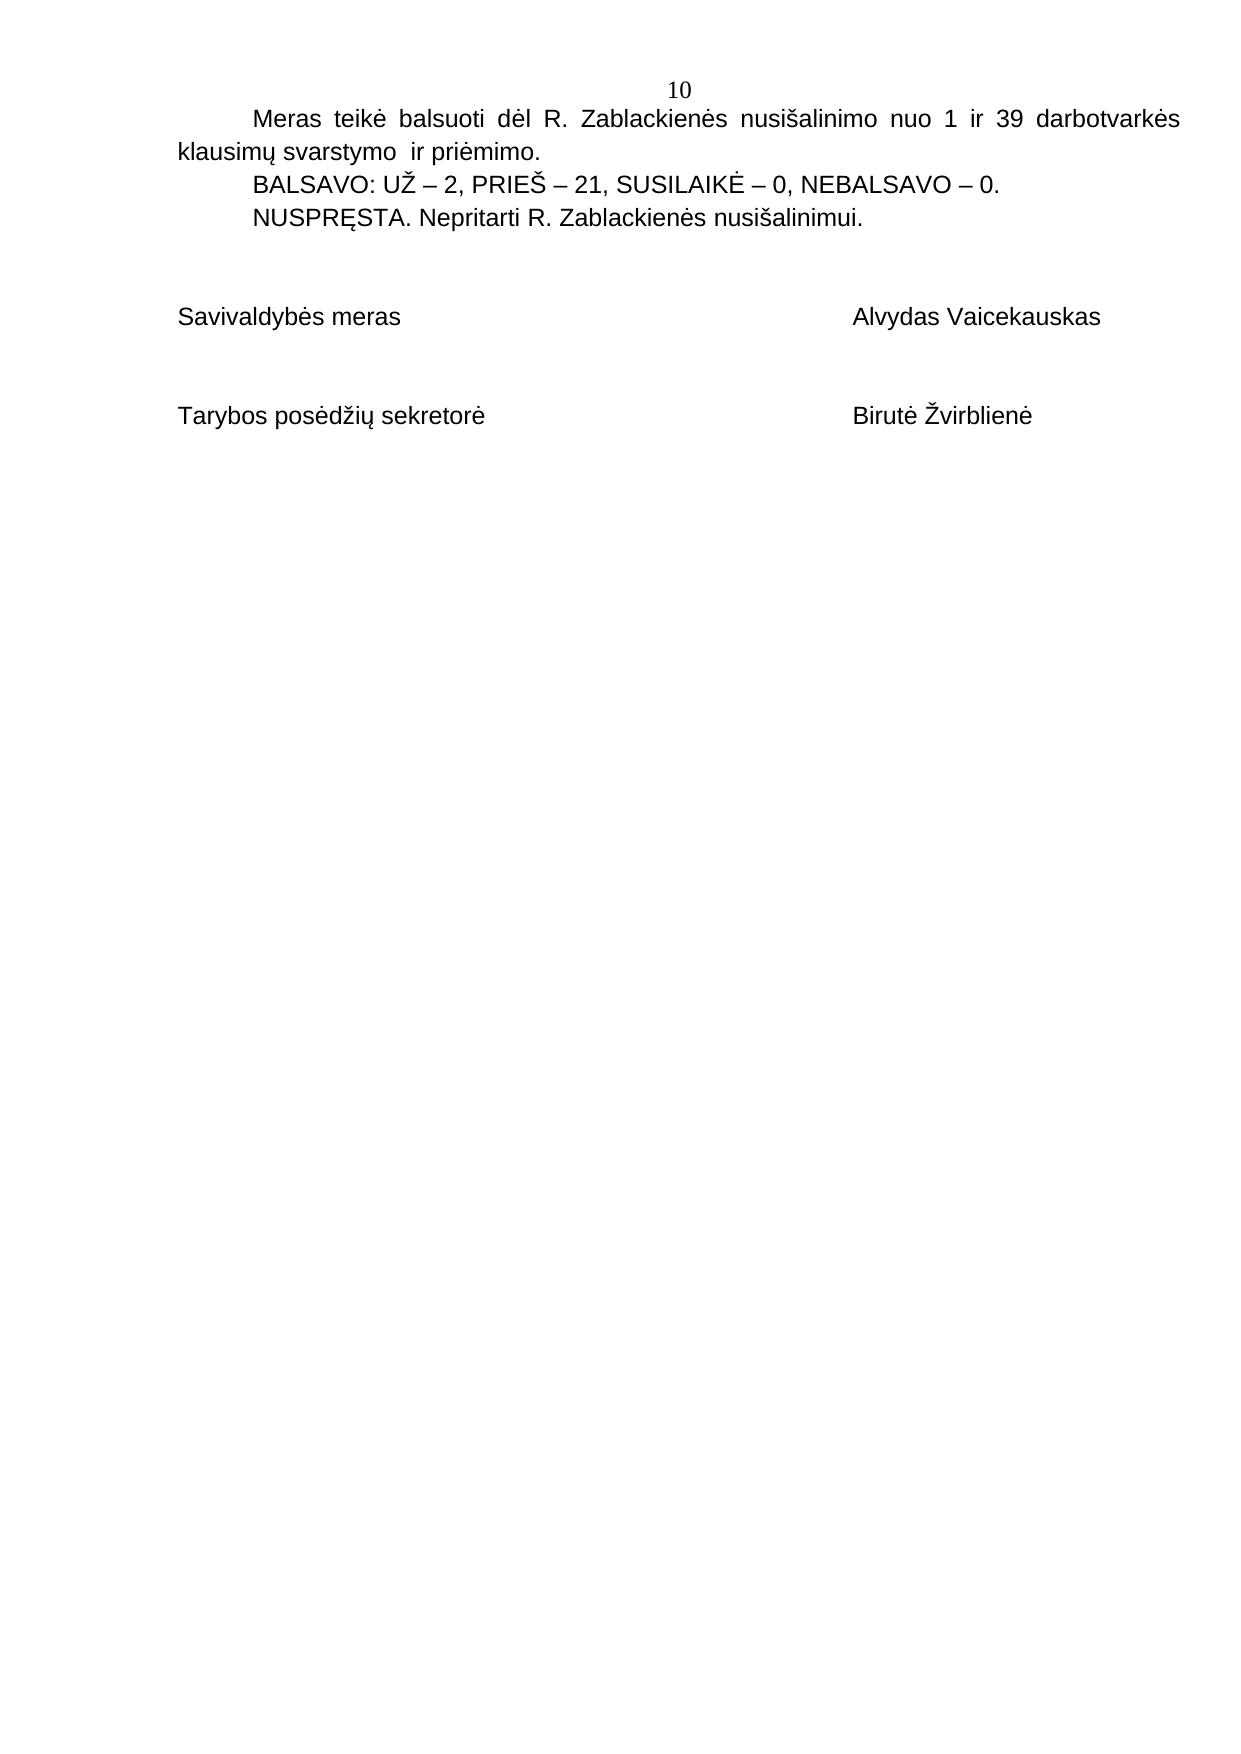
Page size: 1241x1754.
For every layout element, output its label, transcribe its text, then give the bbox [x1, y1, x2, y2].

text Savivaldybės meras Alvydas Vaicekauskas [177, 302, 1181, 331]
text BALSAVO: UŽ – 2, PRIEŠ – 21, SUSILAIKĖ – 0, NEBALSAVO – 0. [177, 170, 1181, 198]
text NUSPRĘSTA. Nepritarti R. Zablackienės nusišalinimui. [177, 203, 1181, 232]
text Tarybos posėdžių sekretorė Birutė Žvirblienė [177, 401, 1181, 430]
text Meras teikė balsuoti dėl R. Zablackienės nusišalinimo nuo 1 ir 39 darbotvarkės klausimų svarstymo ir priėmimo. [177, 104, 1181, 166]
